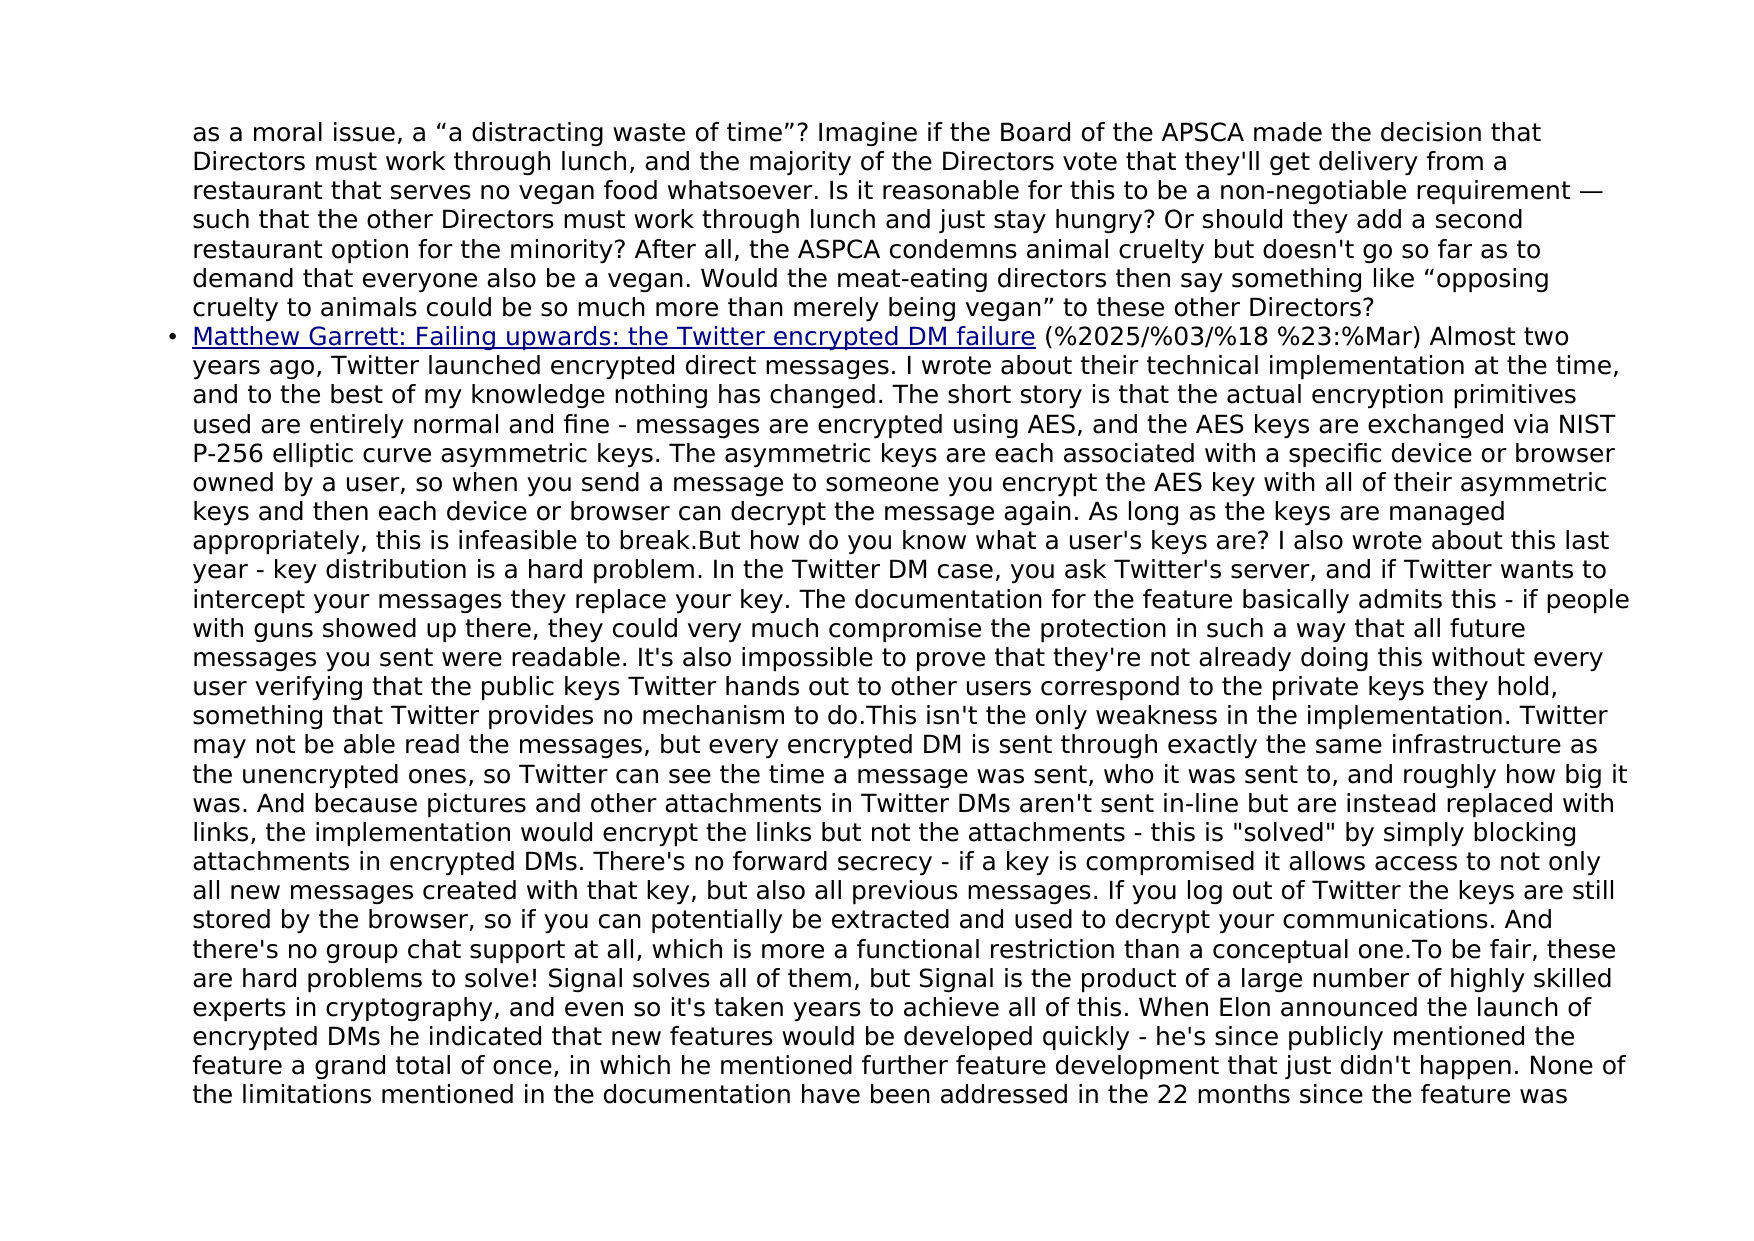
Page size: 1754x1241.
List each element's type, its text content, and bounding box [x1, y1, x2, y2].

list as a moral issue, a “a distracting waste of time”? Imagine if the Board of the APSCA made the decision that Directors must work through lunch, and the majority of the Directors vote that they'll get delivery from a restaurant that serves no vegan food whatsoever. Is it reasonable for this to be a non-negotiable requirement — such that the other Directors must work through lunch and just stay hungry? Or should they add a second restaurant option for the minority? After all, the ASPCA condemns animal cruelty but doesn't go so far as to demand that everyone also be a vegan. Would the meat-eating directors then say something like “opposing cruelty to animals could be so much more than merely being vegan” to these other Directors? [177, 118, 1636, 322]
list Matthew Garrett: Failing upwards: the Twitter encrypted DM failure (%2025/%03/%18 %23:%Mar) Almost two years ago, Twitter launched encrypted direct messages. I wrote about their technical implementation at the time, and to the best of my knowledge nothing has changed. The short story is that the actual encryption primitives used are entirely normal and fine - messages are encrypted using AES, and the AES keys are exchanged via NIST P-256 elliptic curve asymmetric keys. The asymmetric keys are each associated with a specific device or browser owned by a user, so when you send a message to someone you encrypt the AES key with all of their asymmetric keys and then each device or browser can decrypt the message again. As long as the keys are managed appropriately, this is infeasible to break.But how do you know what a user's keys are? I also wrote about this last year - key distribution is a hard problem. In the Twitter DM case, you ask Twitter's server, and if Twitter wants to intercept your messages they replace your key. The documentation for the feature basically admits this - if people with guns showed up there, they could very much compromise the protection in such a way that all future messages you sent were readable. It's also impossible to prove that they're not already doing this without every user verifying that the public keys Twitter hands out to other users correspond to the private keys they hold, something that Twitter provides no mechanism to do.This isn't the only weakness in the implementation. Twitter may not be able read the messages, but every encrypted DM is sent through exactly the same infrastructure as the unencrypted ones, so Twitter can see the time a message was sent, who it was sent to, and roughly how big it was. And because pictures and other attachments in Twitter DMs aren't sent in-line but are instead replaced with links, the implementation would encrypt the links but not the attachments - this is "solved" by simply blocking attachments in encrypted DMs. There's no forward secrecy - if a key is compromised it allows access to not only all new messages created with that key, but also all previous messages. If you log out of Twitter the keys are still stored by the browser, so if you can potentially be extracted and used to decrypt your communications. And there's no group chat support at all, which is more a functional restriction than a conceptual one.To be fair, these are hard problems to solve! Signal solves all of them, but Signal is the product of a large number of highly skilled experts in cryptography, and even so it's taken years to achieve all of this. When Elon announced the launch of encrypted DMs he indicated that new features would be developed quickly - he's since publicly mentioned the feature a grand total of once, in which he mentioned further feature development that just didn't happen. None of the limitations mentioned in the documentation have been addressed in the 22 months since the feature was [177, 322, 1636, 1110]
